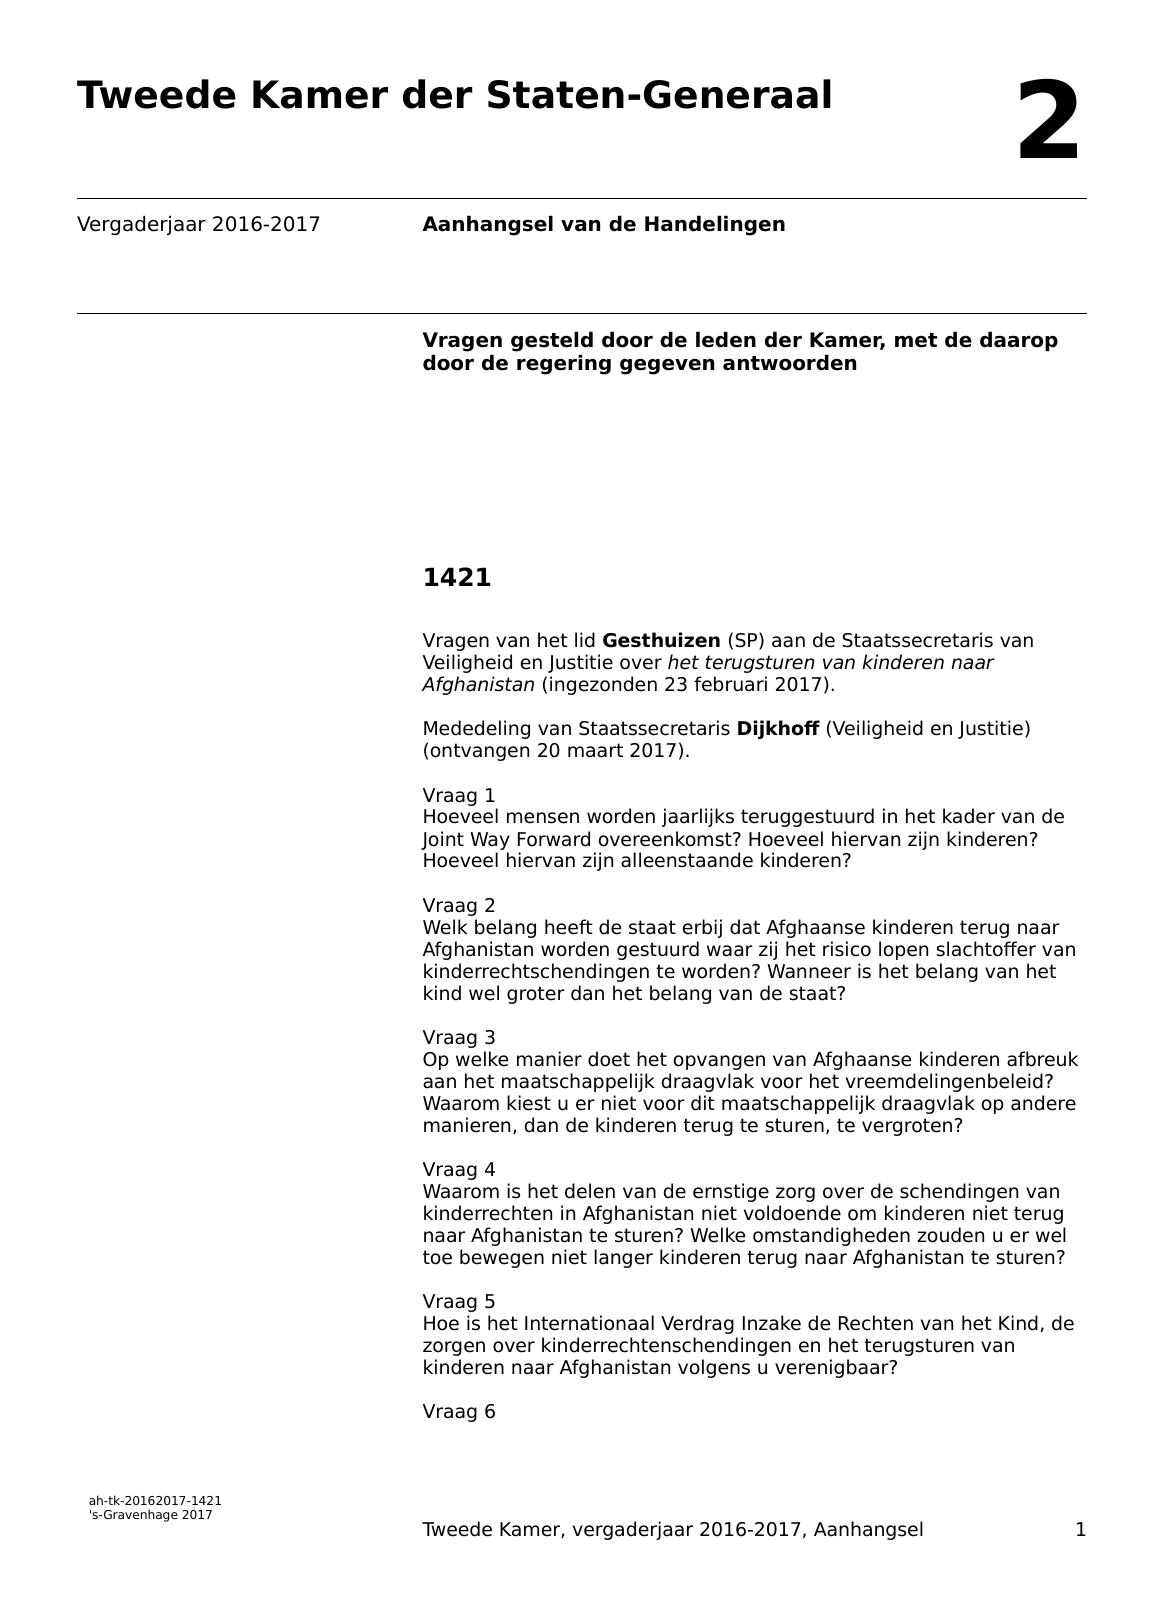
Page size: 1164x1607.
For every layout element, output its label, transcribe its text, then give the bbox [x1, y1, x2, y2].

table_cell Vragen gesteld door de leden der Kamer, met de daarop door de regering gegeven antwoorden [422, 314, 1087, 375]
text 1421 [422, 563, 1087, 592]
text Mededeling van Staatssecretaris Dijkhoff (Veiligheid en Justitie) (ontvangen 20 maart 2017). [422, 718, 1087, 762]
text Vraag 1 [422, 784, 1087, 806]
text Welk belang heeft de staat erbij dat Afghaanse kinderen terug naar Afghanistan worden gestuurd waar zij het risico lopen slachtoffer van kinderrechtschendingen te worden? Wanneer is het belang van het kind wel groter dan het belang van de staat? [422, 917, 1087, 1004]
text Vraag 3 [422, 1027, 1087, 1049]
text Vraag 2 [422, 894, 1087, 917]
text ah-tk-20162017-1421 [88, 1494, 323, 1508]
table_header Tweede Kamer der Staten-Generaal [77, 59, 886, 198]
text Op welke manier doet het opvangen van Afghaanse kinderen afbreuk aan het maatschappelijk draagvlak voor het vreemdelingenbeleid? Waarom kiest u er niet voor dit maatschappelijk draagvlak op andere manieren, dan de kinderen terug te sturen, te vergroten? [422, 1049, 1087, 1137]
text Vraag 6 [422, 1401, 1087, 1423]
text Vraag 4 [422, 1159, 1087, 1181]
text Hoeveel mensen worden jaarlijks teruggestuurd in het kader van de Joint Way Forward overeenkomst? Hoeveel hiervan zijn kinderen? Hoeveel hiervan zijn alleenstaande kinderen? [422, 806, 1087, 872]
table_cell Aanhangsel van de Handelingen [422, 199, 1087, 313]
text Vragen van het lid Gesthuizen (SP) aan de Staatssecretaris van Veiligheid en Justitie over het terugsturen van kinderen naar Afghanistan (ingezonden 23 februari 2017). [422, 630, 1087, 696]
text Hoe is het Internationaal Verdrag Inzake de Rechten van het Kind, de zorgen over kinderrechtenschendingen en het terugsturen van kinderen naar Afghanistan volgens u verenigbaar? [422, 1313, 1087, 1379]
text Vraag 5 [422, 1291, 1087, 1313]
table_cell Vergaderjaar 2016-2017 [77, 199, 422, 313]
text 's-Gravenhage 2017 [88, 1508, 323, 1522]
table_header 2 [886, 59, 1087, 198]
table_cell [77, 314, 422, 375]
text Waarom is het delen van de ernstige zorg over de schendingen van kinderrechten in Afghanistan niet voldoende om kinderen niet terug naar Afghanistan te sturen? Welke omstandigheden zouden u er wel toe bewegen niet langer kinderen terug naar Afghanistan te sturen? [422, 1181, 1087, 1269]
